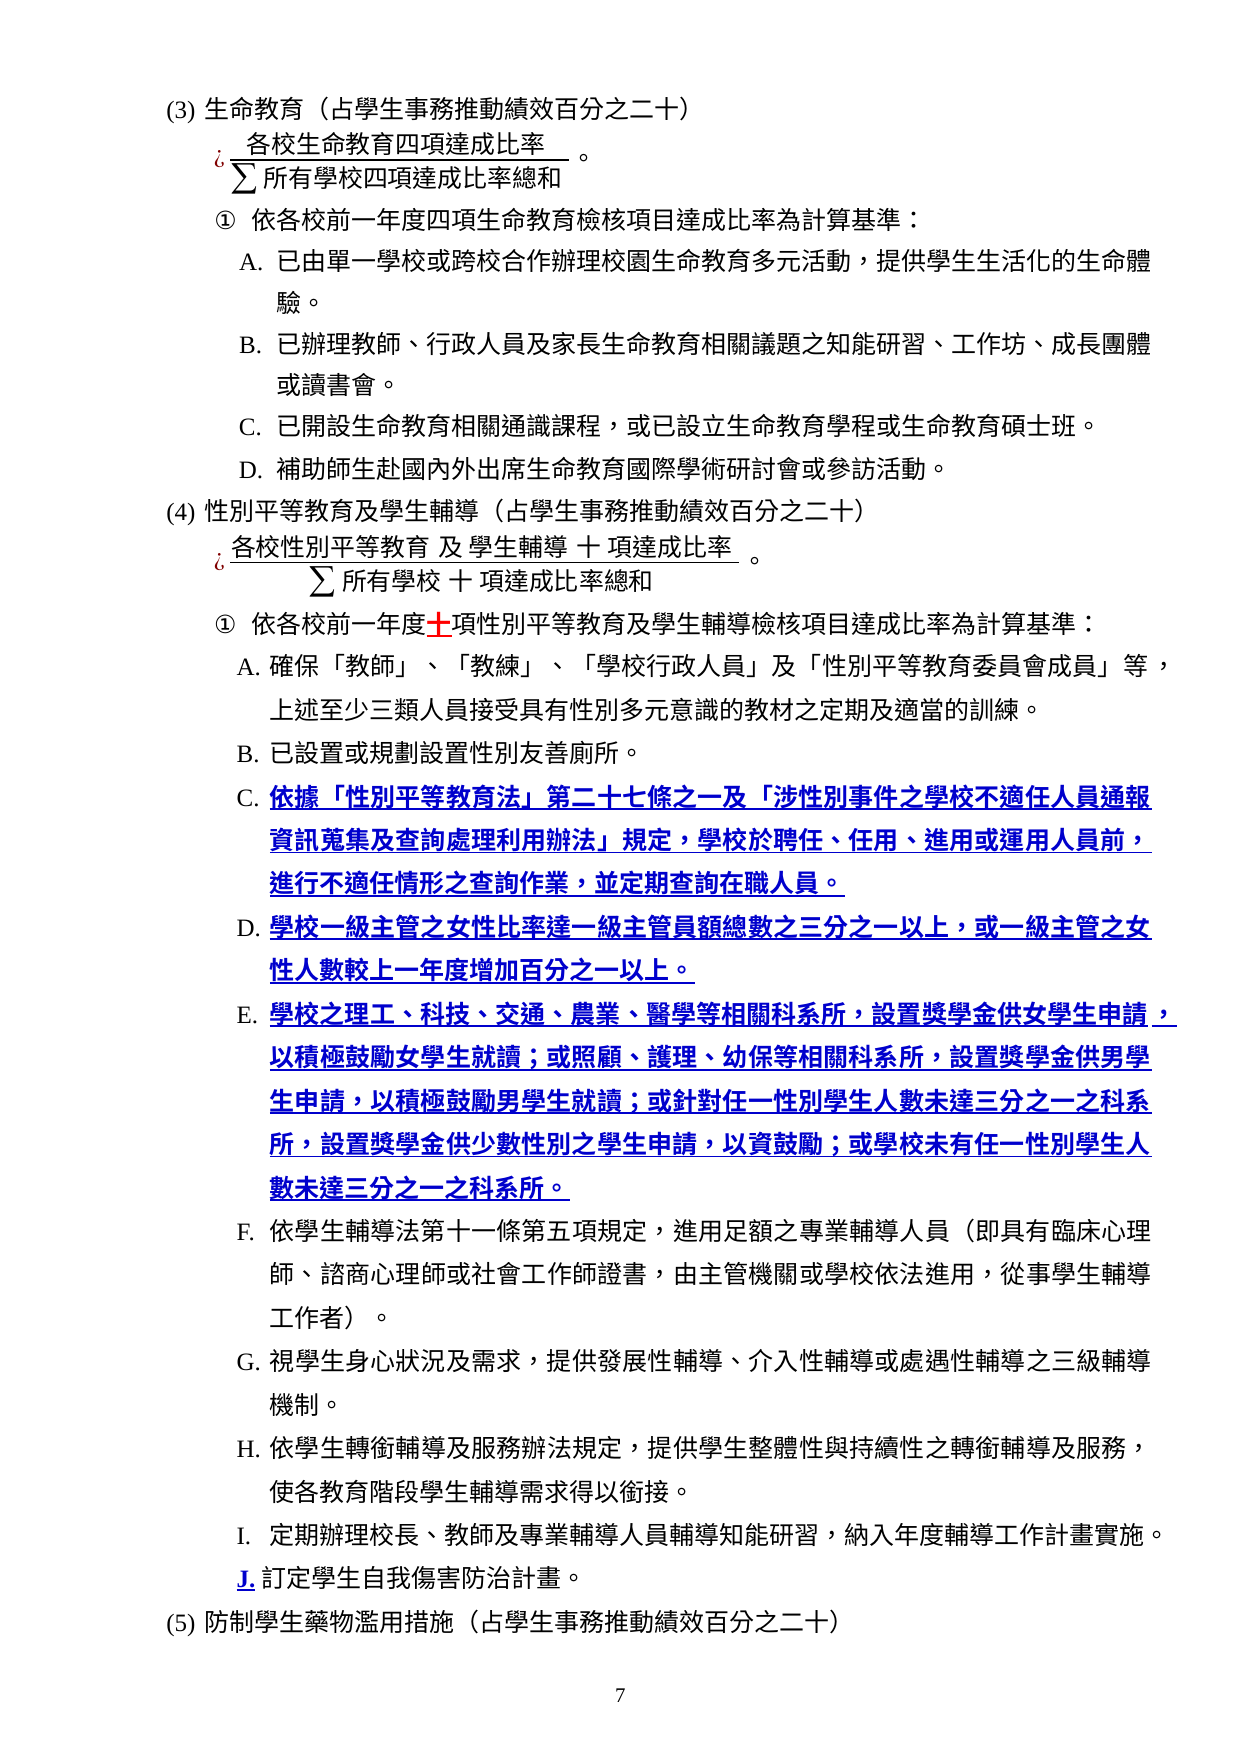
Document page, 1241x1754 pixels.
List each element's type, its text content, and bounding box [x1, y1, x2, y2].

list 已由單一學校或跨校合作辦理校園生命教育多元活動，提供學生生活化的生命體驗。 [239, 242, 1152, 319]
list 學校一級主管之女性比率達一級主管員額總數之三分之一以上，或一級主管之女性人數較上一年度增加百分之一以上。 [236, 907, 1152, 987]
list 已開設生命教育相關通識課程，或已設立生命教育學程或生命教育碩士班。 [239, 407, 1152, 443]
list 生命教育（占學生事務推動績效百分之二十） [166, 89, 1152, 126]
list 依各校前一年度十項性別平等教育及學生輔導檢核項目達成比率為計算基準： [214, 604, 1152, 641]
list J. 訂定學生自我傷害防治計畫。 [236, 1559, 1152, 1595]
list 定期辦理校長、教師及專業輔導人員輔導知能研習，納入年度輔導工作計畫實施。 [236, 1516, 1152, 1552]
list 視學生身心狀況及需求，提供發展性輔導、介入性輔導或處遇性輔導之三級輔導機制。 [236, 1342, 1152, 1421]
list 依各校前一年度四項生命教育檢核項目達成比率為計算基準： [214, 201, 1152, 237]
list 依據「性別平等教育法」第二十七條之一及「涉性別事件之學校不適任人員通報資訊蒐集及查詢處理利用辦法」規定，學校於聘任、任用、進用或運用人員前，進行不適任情形之查詢作業，並定期查詢在職人員。 [236, 777, 1152, 900]
list 已辦理教師、行政人員及家長生命教育相關議題之知能研習、工作坊、成長團體或讀書會。 [239, 324, 1152, 402]
list 補助師生赴國內外出席生命教育國際學術研討會或參訪活動。 [239, 449, 1152, 486]
list 已設置或規劃設置性別友善廁所。 [236, 734, 1152, 770]
list 學校之理工、科技、交通、農業、醫學等相關科系所，設置獎學金供女學生申請，以積極鼓勵女學生就讀；或照顧、護理、幼保等相關科系所，設置獎學金供男學生申請，以積極鼓勵男學生就讀；或針對任一性別學生人數未達三分之一之科系所，設置獎學金供少數性別之學生申請，以資鼓勵；或學校未有任一性別學生人數未達三分之一之科系所。 [236, 994, 1152, 1204]
list 依學生輔導法第十一條第五項規定，進用足額之專業輔導人員（即具有臨床心理師、諮商心理師或社會工作師證書，由主管機關或學校依法進用，從事學生輔導工作者）。 [236, 1211, 1152, 1334]
list 確保「教師」、「教練」、「學校行政人員」及「性別平等教育委員會成員」等，上述至少三類人員接受具有性別多元意識的教材之定期及適當的訓練。 [236, 647, 1152, 726]
list 防制學生藥物濫用措施（占學生事務推動績效百分之二十） [166, 1602, 1152, 1639]
list 性別平等教育及學生輔導（占學生事務推動績效百分之二十） [166, 492, 1152, 528]
list 依學生轉銜輔導及服務辦法規定，提供學生整體性與持續性之轉銜輔導及服務，使各教育階段學生輔導需求得以銜接。 [236, 1429, 1152, 1508]
